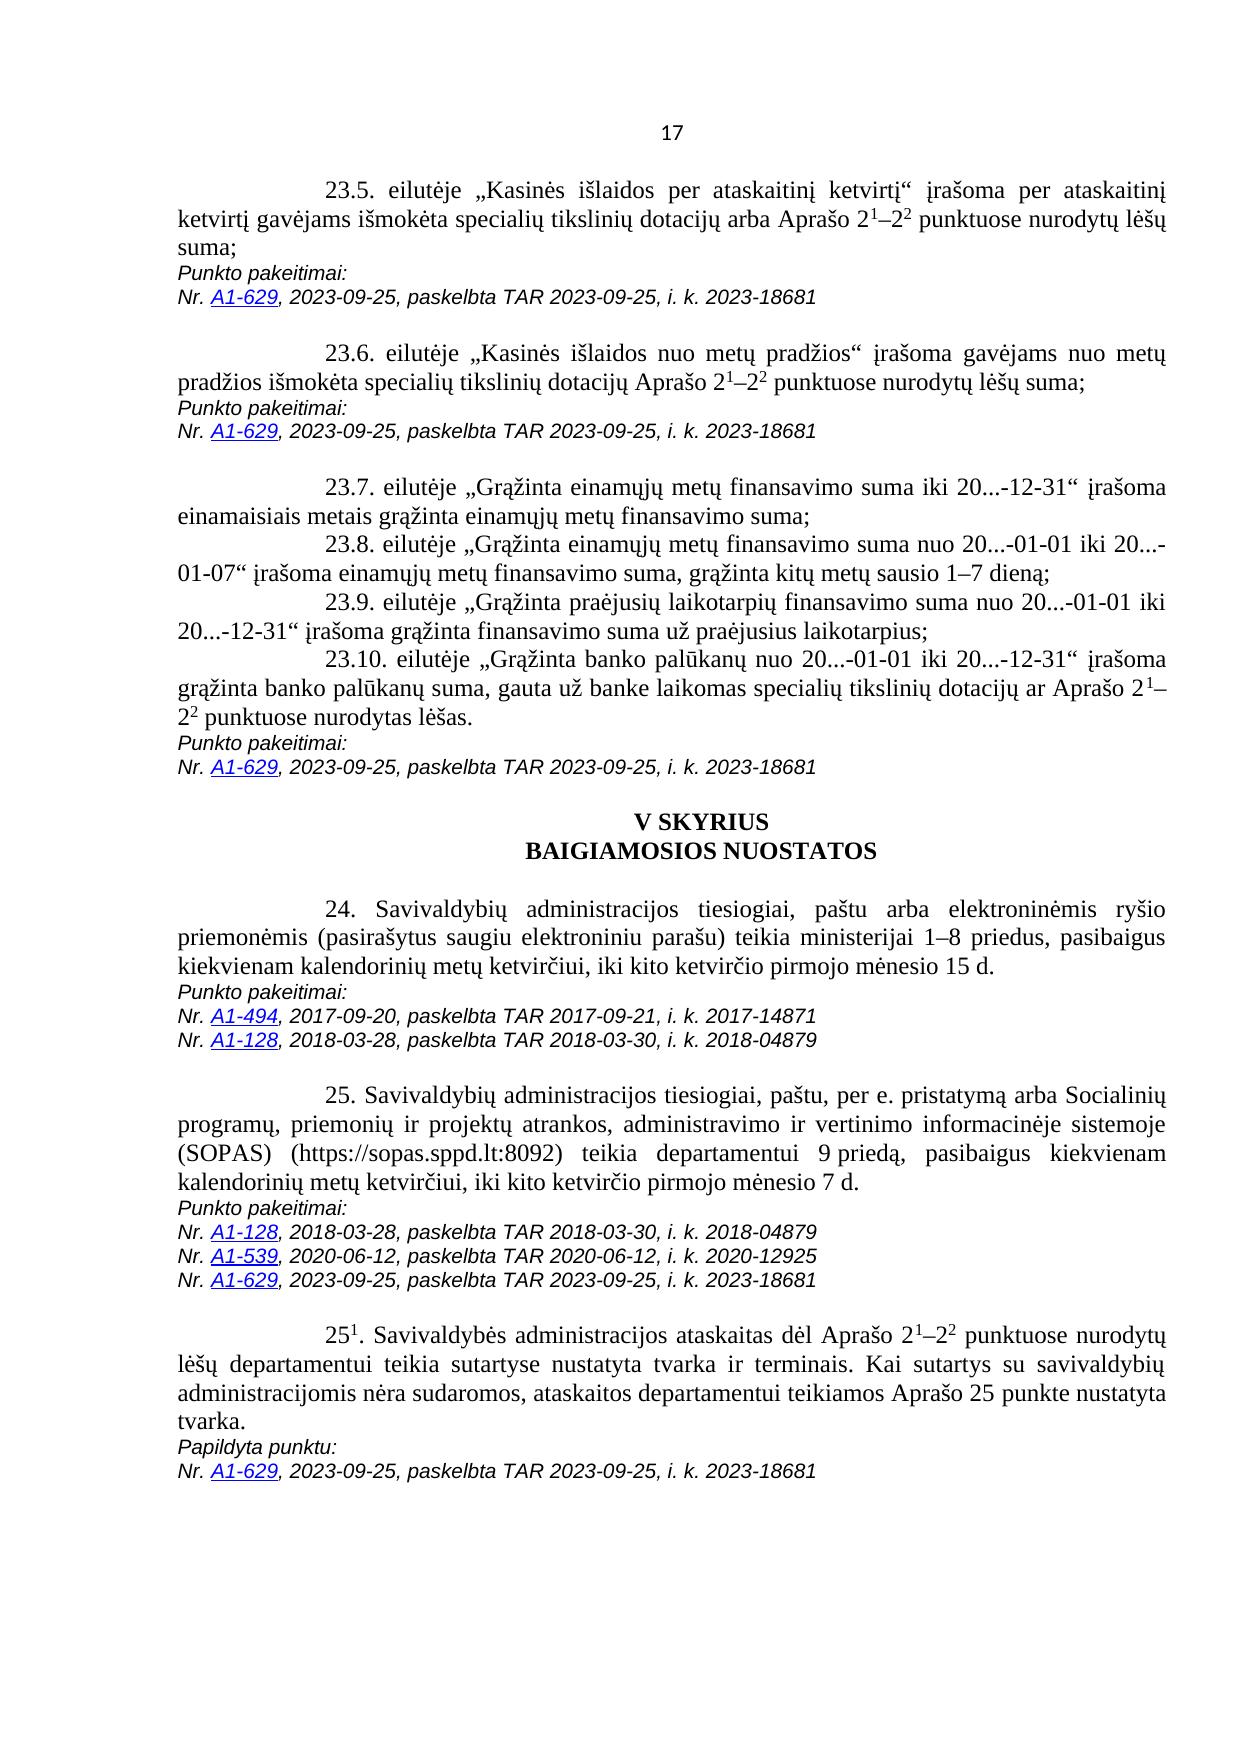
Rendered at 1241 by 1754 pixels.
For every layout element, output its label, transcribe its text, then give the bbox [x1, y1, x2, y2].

text Punkto pakeitimai: [177, 395, 1166, 419]
text 23.5. eilutėje „Kasinės išlaidos per ataskaitinį ketvirtį“ įrašoma per ataskaitinį ketvirtį gavėjams išmokėta specialių tikslinių dotacijų arba Aprašo 21–22 punktuose nurodytų lėšų suma; [177, 175, 1166, 261]
text V SKYRIUS [177, 807, 1166, 836]
text BAIGIAMOSIOS NUOSTATOS [177, 836, 1166, 865]
text Punkto pakeitimai: [177, 731, 1166, 755]
text 23.6. eilutėje „Kasinės išlaidos nuo metų pradžios“ įrašoma gavėjams nuo metų pradžios išmokėta specialių tikslinių dotacijų Aprašo 21–22 punktuose nurodytų lėšų suma; [177, 338, 1166, 395]
text 25. Savivaldybių administracijos tiesiogiai, paštu, per e. pristatymą arba Socialinių programų, priemonių ir projektų atrankos, administravimo ir vertinimo informacinėje sistemoje (SOPAS) (https://sopas.sppd.lt:8092) teikia departamentui 9 priedą, pasibaigus kiekvienam kalendorinių metų ketvirčiui, iki kito ketvirčio pirmojo mėnesio 7 d. [177, 1081, 1166, 1196]
text Nr. A1-629, 2023-09-25, paskelbta TAR 2023-09-25, i. k. 2023-18681 [177, 755, 1166, 779]
text 24. Savivaldybių administracijos tiesiogiai, paštu arba elektroninėmis ryšio priemonėmis (pasirašytus saugiu elektroniniu parašu) teikia ministerijai 1–8 priedus, pasibaigus kiekvienam kalendorinių metų ketvirčiui, iki kito ketvirčio pirmojo mėnesio 15 d. [177, 894, 1166, 980]
text 23.9. eilutėje „Grąžinta praėjusių laikotarpių finansavimo suma nuo 20...-01-01 iki 20...-12-31“ įrašoma grąžinta finansavimo suma už praėjusius laikotarpius; [177, 587, 1166, 644]
text 23.10. eilutėje „Grąžinta banko palūkanų nuo 20...-01-01 iki 20...-12-31“ įrašoma grąžinta banko palūkanų suma, gauta už banke laikomas specialių tikslinių dotacijų ar Aprašo 21–22 punktuose nurodytas lėšas. [177, 644, 1166, 731]
text Nr. A1-539, 2020-06-12, paskelbta TAR 2020-06-12, i. k. 2020-12925 [177, 1243, 1166, 1267]
text 251. Savivaldybės administracijos ataskaitas dėl Aprašo 21–22 punktuose nurodytų lėšų departamentui teikia sutartyse nustatyta tvarka ir terminais. Kai sutartys su savivaldybių administracijomis nėra sudaromos, ataskaitos departamentui teikiamos Aprašo 25 punkte nustatyta tvarka. [177, 1320, 1166, 1435]
text Punkto pakeitimai: [177, 261, 1166, 285]
text 23.8. eilutėje „Grąžinta einamųjų metų finansavimo suma nuo 20...-01-01 iki 20...-01-07“ įrašoma einamųjų metų finansavimo suma, grąžinta kitų metų sausio 1–7 dieną; [177, 529, 1166, 587]
text Nr. A1-494, 2017-09-20, paskelbta TAR 2017-09-21, i. k. 2017-14871 [177, 1004, 1166, 1028]
text Punkto pakeitimai: [177, 1196, 1166, 1219]
text Nr. A1-629, 2023-09-25, paskelbta TAR 2023-09-25, i. k. 2023-18681 [177, 1459, 1166, 1483]
text Papildyta punktu: [177, 1435, 1166, 1459]
text Nr. A1-629, 2023-09-25, paskelbta TAR 2023-09-25, i. k. 2023-18681 [177, 419, 1166, 443]
text Nr. A1-128, 2018-03-28, paskelbta TAR 2018-03-30, i. k. 2018-04879 [177, 1028, 1166, 1052]
text Nr. A1-629, 2023-09-25, paskelbta TAR 2023-09-25, i. k. 2023-18681 [177, 1267, 1166, 1291]
text Punkto pakeitimai: [177, 980, 1166, 1004]
text Nr. A1-629, 2023-09-25, paskelbta TAR 2023-09-25, i. k. 2023-18681 [177, 285, 1166, 309]
text Nr. A1-128, 2018-03-28, paskelbta TAR 2018-03-30, i. k. 2018-04879 [177, 1219, 1166, 1243]
text 23.7. eilutėje „Grąžinta einamųjų metų finansavimo suma iki 20...-12-31“ įrašoma einamaisiais metais grąžinta einamųjų metų finansavimo suma; [177, 472, 1166, 529]
